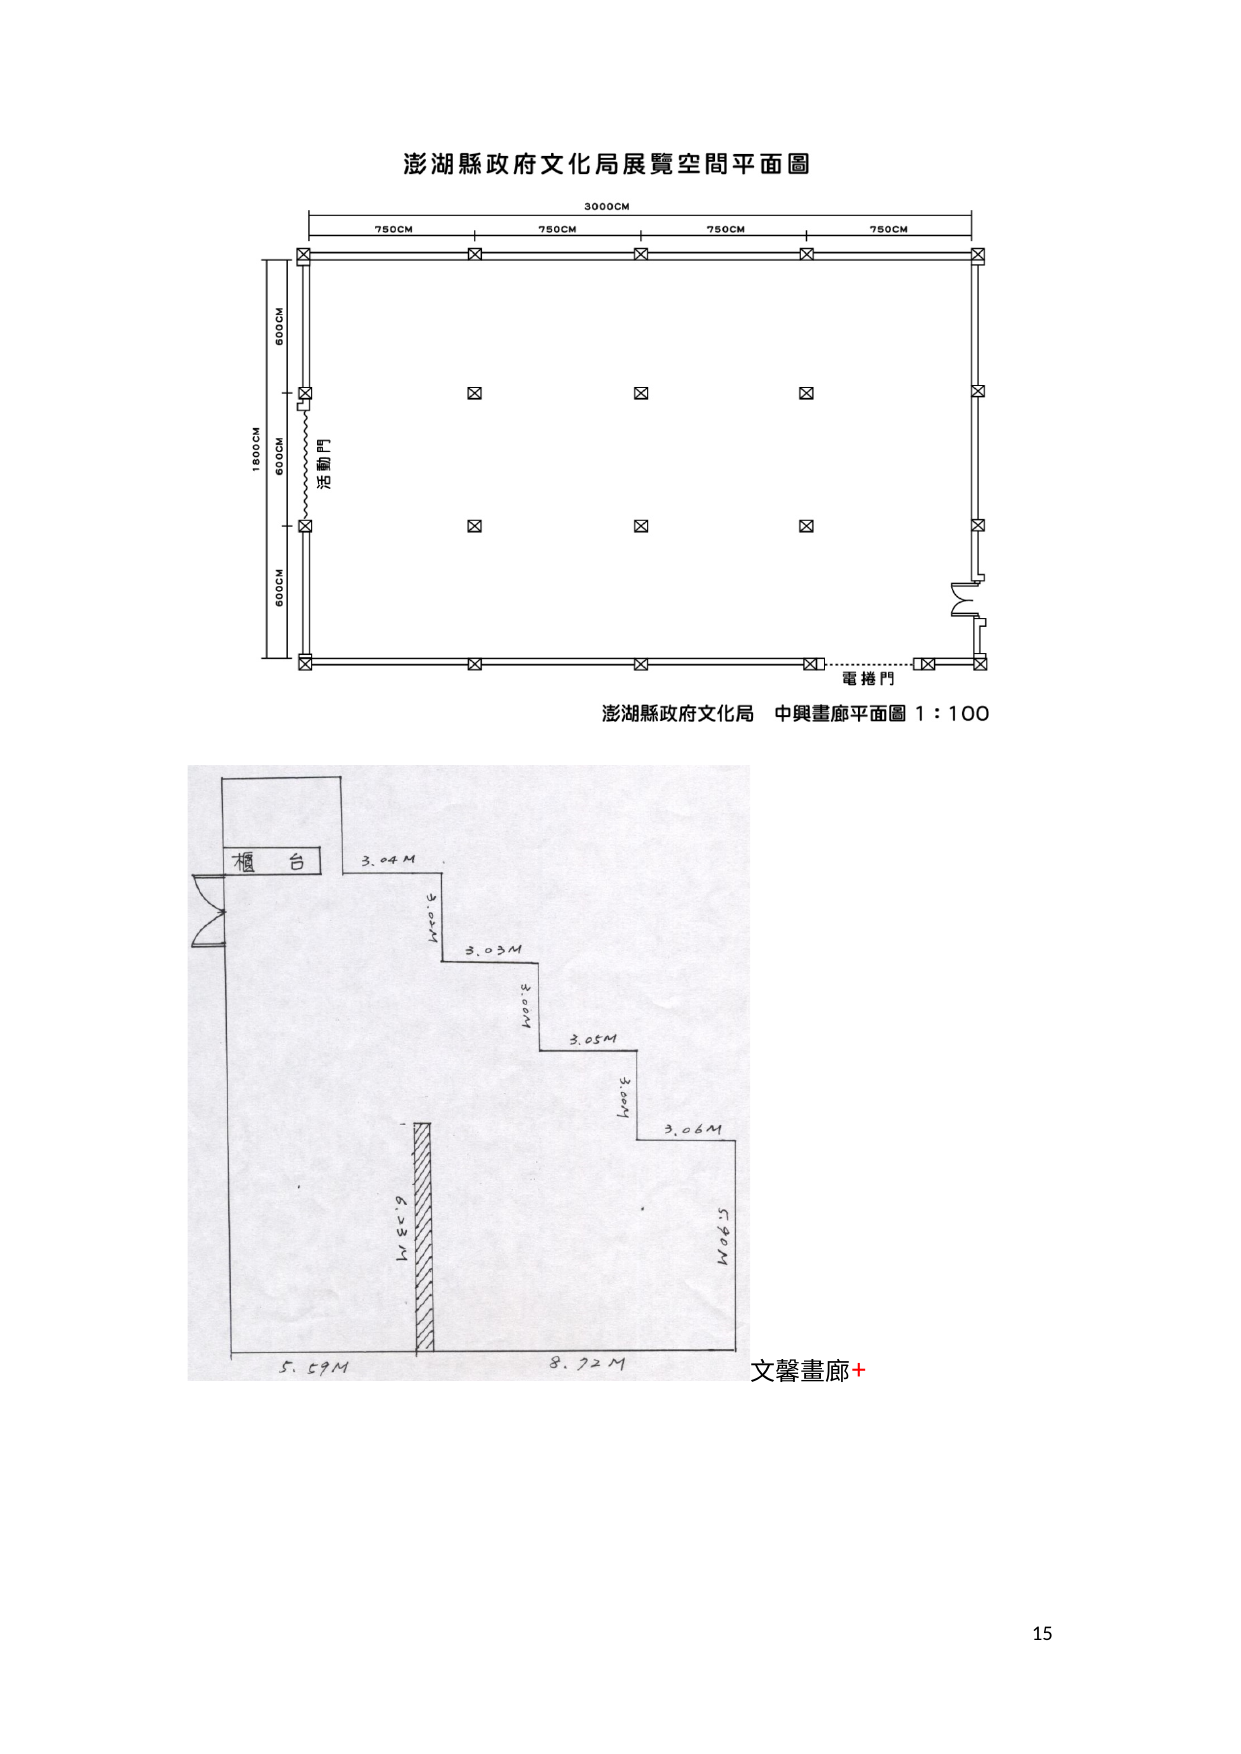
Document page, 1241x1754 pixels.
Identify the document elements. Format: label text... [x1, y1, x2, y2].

text 文馨畫廊+ [187, 765, 1053, 1389]
picture [250, 150, 991, 724]
picture [187, 765, 750, 1381]
